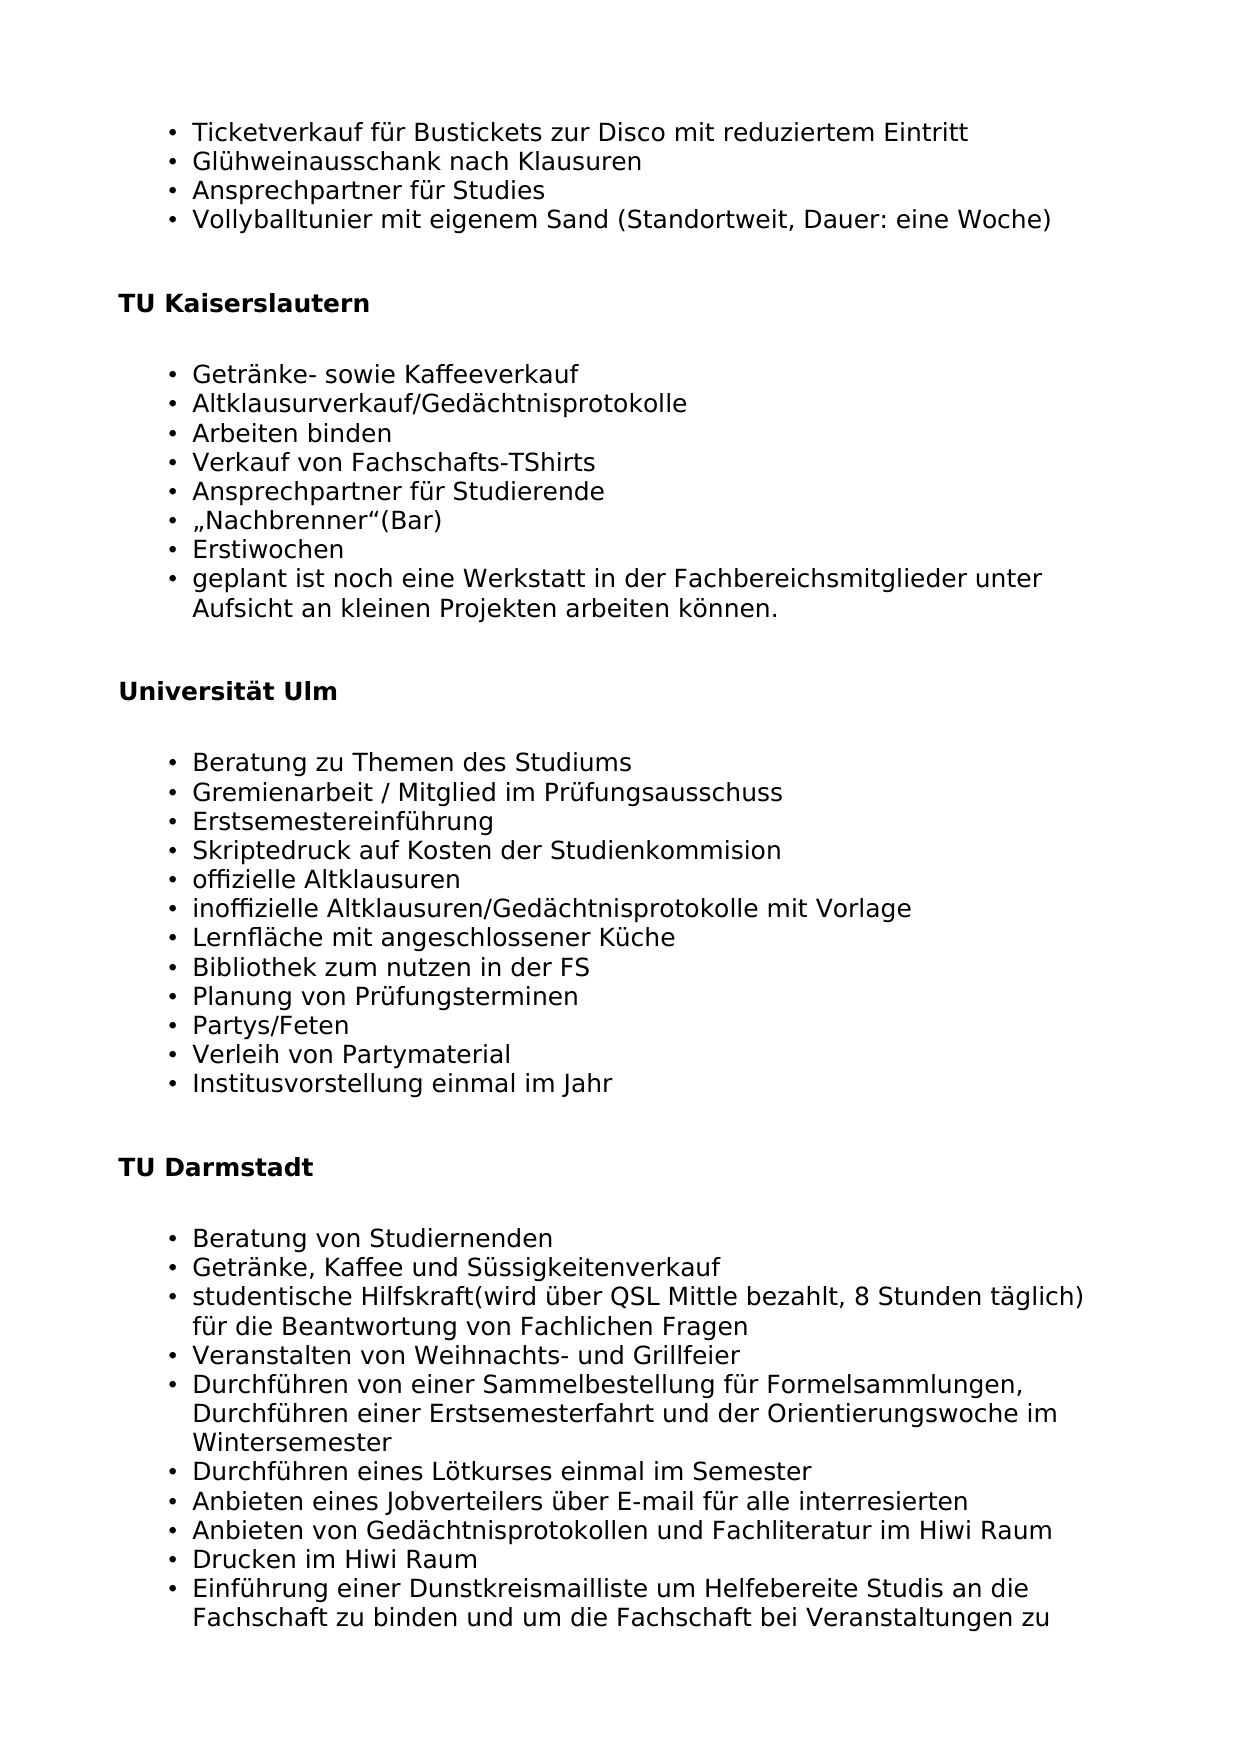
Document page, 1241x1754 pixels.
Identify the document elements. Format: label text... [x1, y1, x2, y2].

list studentische Hilfskraft(wird über QSL Mittle bezahlt, 8 Stunden täglich) für die Beantwortung von Fachlichen Fragen [177, 1282, 1122, 1341]
list Glühweinausschank nach Klausuren [177, 147, 1122, 176]
list Veranstalten von Weihnachts- und Grillfeier [177, 1341, 1122, 1370]
list Institusvorstellung einmal im Jahr [177, 1069, 1122, 1098]
list Erstiwochen [177, 535, 1122, 564]
list Anbieten von Gedächtnisprotokollen und Fachliteratur im Hiwi Raum [177, 1516, 1122, 1545]
subtitle Universität Ulm [118, 677, 1122, 707]
list Verkauf von Fachschafts-TShirts [177, 448, 1122, 477]
list Einführung einer Dunstkreismailliste um Helfebereite Studis an die Fachschaft zu binden und um die Fachschaft bei Veranstaltungen zu [177, 1574, 1122, 1632]
subtitle TU Darmstadt [118, 1153, 1122, 1182]
list Gremienarbeit / Mitglied im Prüfungsausschuss [177, 778, 1122, 807]
list Getränke, Kaffee und Süssigkeitenverkauf [177, 1253, 1122, 1282]
list Vollyballtunier mit eigenem Sand (Standortweit, Dauer: eine Woche) [177, 206, 1122, 235]
list Ticketverkauf für Bustickets zur Disco mit reduziertem Eintritt [177, 118, 1122, 147]
list Anbieten eines Jobverteilers über E-mail für alle interresierten [177, 1487, 1122, 1516]
list Durchführen von einer Sammelbestellung für Formelsammlungen, Durchführen einer Erstsemesterfahrt und der Orientierungswoche im Wintersemester [177, 1370, 1122, 1457]
list Ansprechpartner für Studierende [177, 477, 1122, 506]
list Skriptedruck auf Kosten der Studienkommision [177, 836, 1122, 865]
subtitle TU Kaiserslautern [118, 289, 1122, 318]
list Arbeiten binden [177, 419, 1122, 448]
list Ansprechpartner für Studies [177, 176, 1122, 206]
list Beratung zu Themen des Studiums [177, 748, 1122, 778]
list Partys/Feten [177, 1011, 1122, 1040]
list Planung von Prüfungsterminen [177, 982, 1122, 1011]
list Altklausurverkauf/Gedächtnisprotokolle [177, 389, 1122, 419]
list Drucken im Hiwi Raum [177, 1545, 1122, 1574]
list „Nachbrenner“(Bar) [177, 506, 1122, 535]
list Bibliothek zum nutzen in der FS [177, 953, 1122, 982]
list inoffizielle Altklausuren/Gedächtnisprotokolle mit Vorlage [177, 894, 1122, 923]
list Beratung von Studiernenden [177, 1224, 1122, 1253]
list Verleih von Partymaterial [177, 1040, 1122, 1069]
list offizielle Altklausuren [177, 865, 1122, 894]
list Getränke- sowie Kaffeeverkauf [177, 360, 1122, 389]
list Durchführen eines Lötkurses einmal im Semester [177, 1457, 1122, 1487]
list geplant ist noch eine Werkstatt in der Fachbereichsmitglieder unter Aufsicht an kleinen Projekten arbeiten können. [177, 564, 1122, 623]
list Lernfläche mit angeschlossener Küche [177, 923, 1122, 953]
list Erstsemestereinführung [177, 807, 1122, 836]
